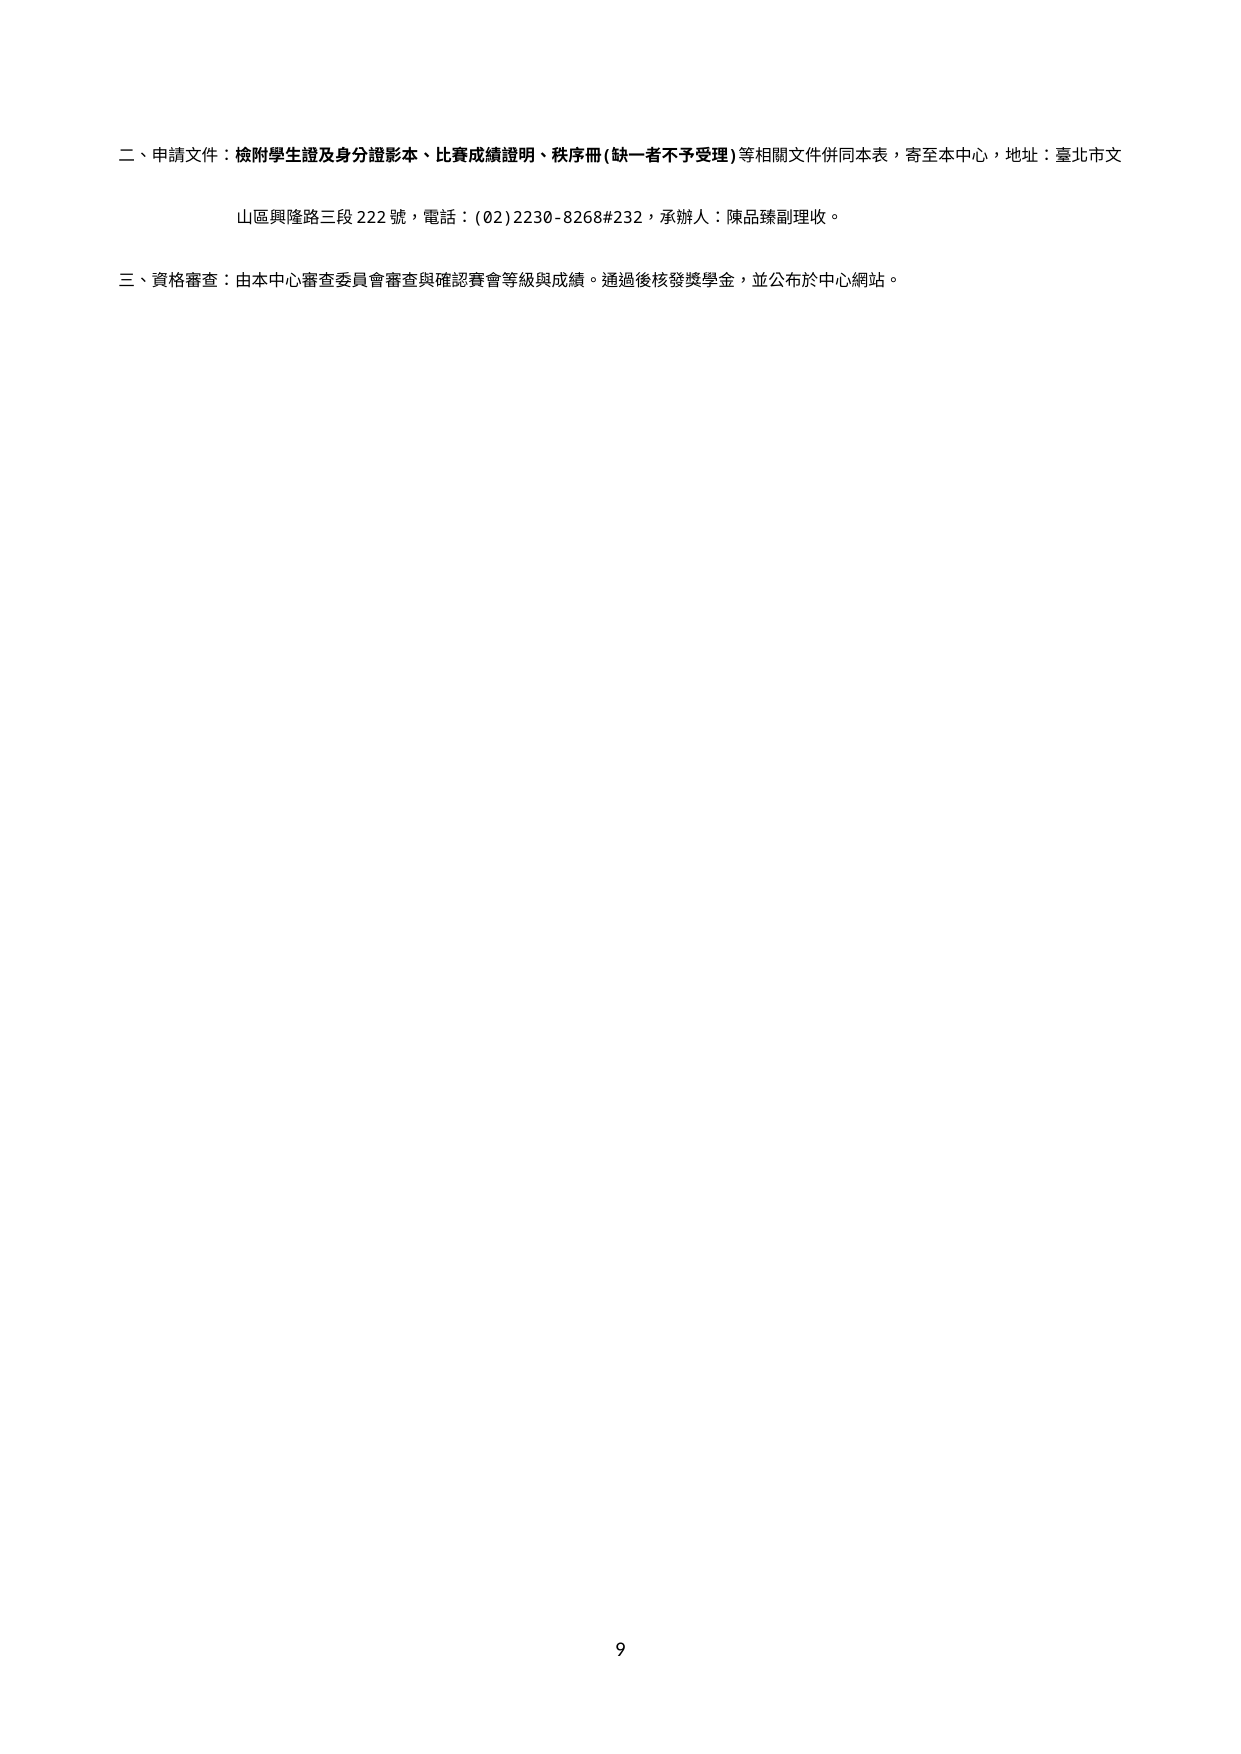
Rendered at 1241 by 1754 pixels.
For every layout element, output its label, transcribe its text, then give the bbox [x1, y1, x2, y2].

text 三、資格審查：由本中心審查委員會審查與確認賽會等級與成績。通過後核發獎學金，並公布於中心網站。 [118, 237, 1122, 300]
text 二、申請文件：檢附學生證及身分證影本、比賽成績證明、秩序冊(缺一者不予受理)等相關文件併同本表，寄至本中心，地址：臺北市文山區興隆路三段222號，電話：(02)2230-8268#232，承辦人：陳品臻副理收。 [118, 112, 1122, 237]
